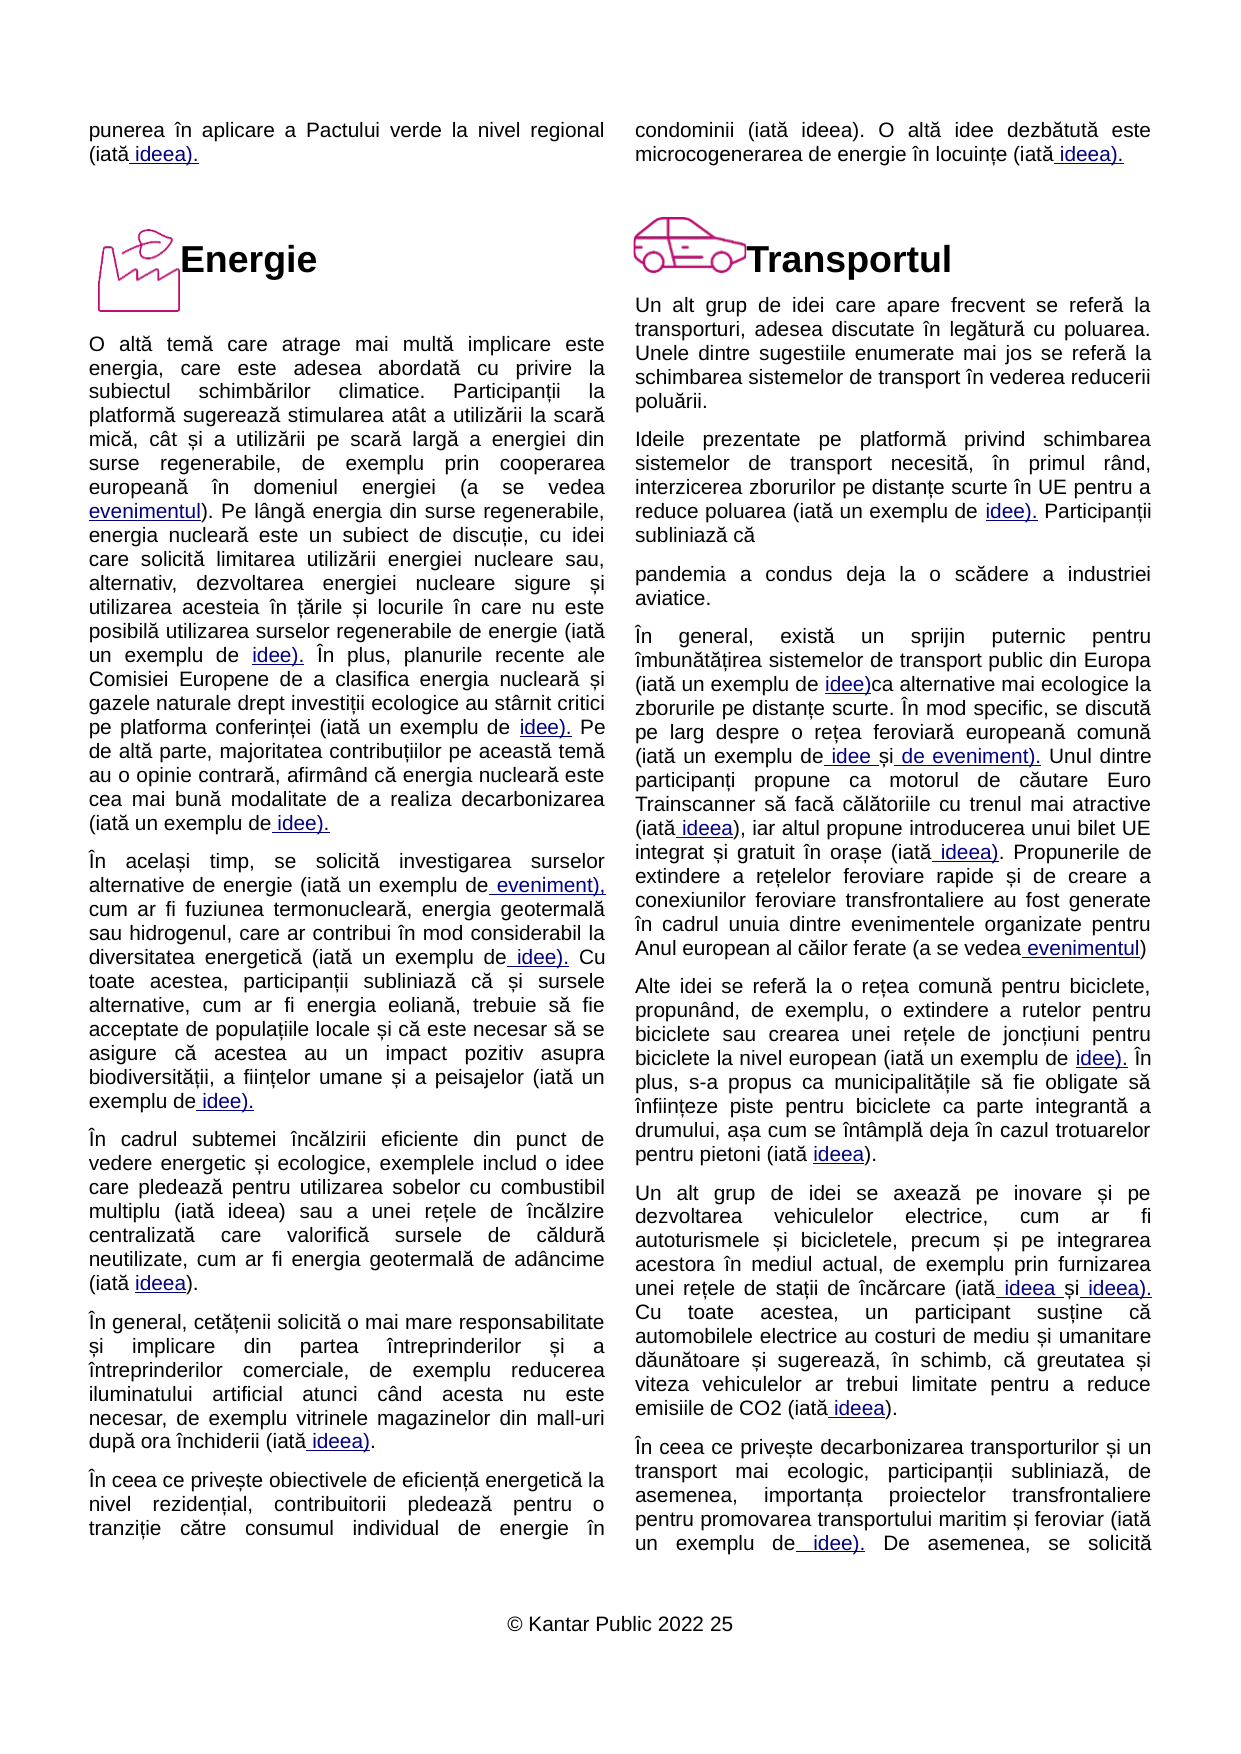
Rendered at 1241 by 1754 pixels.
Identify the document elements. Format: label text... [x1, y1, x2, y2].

text Un alt grup de idei se axează pe inovare și pe dezvoltarea vehiculelor electrice, cum ar fi autoturismele și bicicletele, precum și pe integrarea acestora în mediul actual, de exemplu prin furnizarea unei rețele de stații de încărcare (iată ideea și ideea). Cu toate acestea, un participant susține că automobilele electrice au costuri de mediu și umanitare dăunătoare și sugerează, în schimb, că greutatea și viteza vehiculelor ar trebui limitate pentru a reduce emisiile de CO2 (iată ideea). [635, 1180, 1152, 1420]
text pandemia a condus deja la o scădere a industriei aviatice. [635, 562, 1152, 609]
text Alte idei se referă la o rețea comună pentru biciclete, propunând, de exemplu, o extindere a rutelor pentru biciclete sau crearea unei rețele de joncțiuni pentru biciclete la nivel european (iată un exemplu de idee). În plus, s-a propus ca municipalitățile să fie obligate să înființeze piste pentru biciclete ca parte integrantă a drumului, așa cum se întâmplă deja în cazul trotuarelor pentru pietoni (iată ideea). [635, 974, 1152, 1166]
subtitle [88, 237, 98, 280]
text În același timp, se solicită investigarea surselor alternative de energie (iată un exemplu de eveniment), cum ar fi fuziunea termonucleară, energia geotermală sau hidrogenul, care ar contribui în mod considerabil la diversitatea energetică (iată un exemplu de idee). Cu toate acestea, participanții subliniază că și sursele alternative, cum ar fi energia eoliană, trebuie să fie acceptate de populațiile locale și că este necesar să se asigure că acestea au un impact pozitiv asupra biodiversității, a ființelor umane și a peisajelor (iată un exemplu de idee). [88, 849, 605, 1113]
text Ideile prezentate pe platformă privind schimbarea sistemelor de transport necesită, în primul rând, interzicerea zborurilor pe distanțe scurte în UE pentru a reduce poluarea (iată un exemplu de idee). Participanții subliniază că [635, 427, 1152, 547]
text punerea în aplicare a Pactului verde la nivel regional (iată ideea). [88, 118, 605, 166]
picture [633, 217, 747, 273]
text În general, cetățenii solicită o mai mare responsabilitate și implicare din partea întreprinderilor și a întreprinderilor comerciale, de exemplu reducerea iluminatului artificial atunci când acesta nu este necesar, de exemplu vitrinele magazinelor din mall-uri după ora închiderii (iată ideea). [88, 1309, 605, 1453]
text În ceea ce privește obiectivele de eficiență energetică la nivel rezidențial, contribuitorii pledează pentru o tranziție către consumul individual de energie în [88, 1468, 605, 1540]
text condominii (iată ideea). O altă idee dezbătută este microcogenerarea de energie în locuințe (iată ideea). [635, 118, 1152, 166]
text O altă temă care atrage mai multă implicare este energia, care este adesea abordată cu privire la subiectul schimbărilor climatice. Participanții la platformă sugerează stimularea atât a utilizării la scară mică, cât și a utilizării pe scară largă a energiei din surse regenerabile, de exemplu prin cooperarea europeană în domeniul energiei (a se vedea evenimentul). Pe lângă energia din surse regenerabile, energia nucleară este un subiect de discuție, cu idei care solicită limitarea utilizării energiei nucleare sau, alternativ, dezvoltarea energiei nucleare sigure și utilizarea acesteia în țările și locurile în care nu este posibilă utilizarea surselor regenerabile de energie (iată un exemplu de idee). În plus, planurile recente ale Comisiei Europene de a clasifica energia nucleară și gazele naturale drept investiții ecologice au stârnit critici pe platforma conferinței (iată un exemplu de idee). Pe de altă parte, majoritatea contribuțiilor pe această temă au o opinie contrară, afirmând că energia nucleară este cea mai bună modalitate de a realiza decarbonizarea (iată un exemplu de idee). [88, 331, 605, 834]
text În general, există un sprijin puternic pentru îmbunătățirea sistemelor de transport public din Europa (iată un exemplu de idee)ca alternative mai ecologice la zborurile pe distanțe scurte. În mod specific, se discută pe larg despre o rețea feroviară europeană comună (iată un exemplu de idee și de eveniment). Unul dintre participanți propune ca motorul de căutare Euro Trainscanner să facă călătoriile cu trenul mai atractive (iată ideea), iar altul propune introducerea unui bilet UE integrat și gratuit în orașe (iată ideea). Propunerile de extindere a rețelelor feroviare rapide și de creare a conexiunilor feroviare transfrontaliere au fost generate în cadrul unuia dintre evenimentele organizate pentru Anul european al căilor ferate (a se vedea evenimentul) [635, 624, 1152, 959]
subtitle Energie [180, 237, 605, 280]
subtitle Transportul [635, 237, 1152, 280]
text Un alt grup de idei care apare frecvent se referă la transporturi, adesea discutate în legătură cu poluarea. Unele dintre sugestiile enumerate mai jos se referă la schimbarea sistemelor de transport în vederea reducerii poluării. [635, 293, 1152, 413]
text În ceea ce privește decarbonizarea transporturilor și un transport mai ecologic, participanții subliniază, de asemenea, importanța proiectelor transfrontaliere pentru promovarea transportului maritim și feroviar (iată un exemplu de idee). De asemenea, se solicită [635, 1434, 1152, 1554]
picture [98, 229, 180, 312]
text În cadrul subtemei încălzirii eficiente din punct de vedere energetic și ecologice, exemplele includ o idee care pledează pentru utilizarea sobelor cu combustibil multiplu (iată ideea) sau a unei rețele de încălzire centralizată care valorifică sursele de căldură neutilizate, cum ar fi energia geotermală de adâncime (iată ideea). [88, 1127, 605, 1295]
